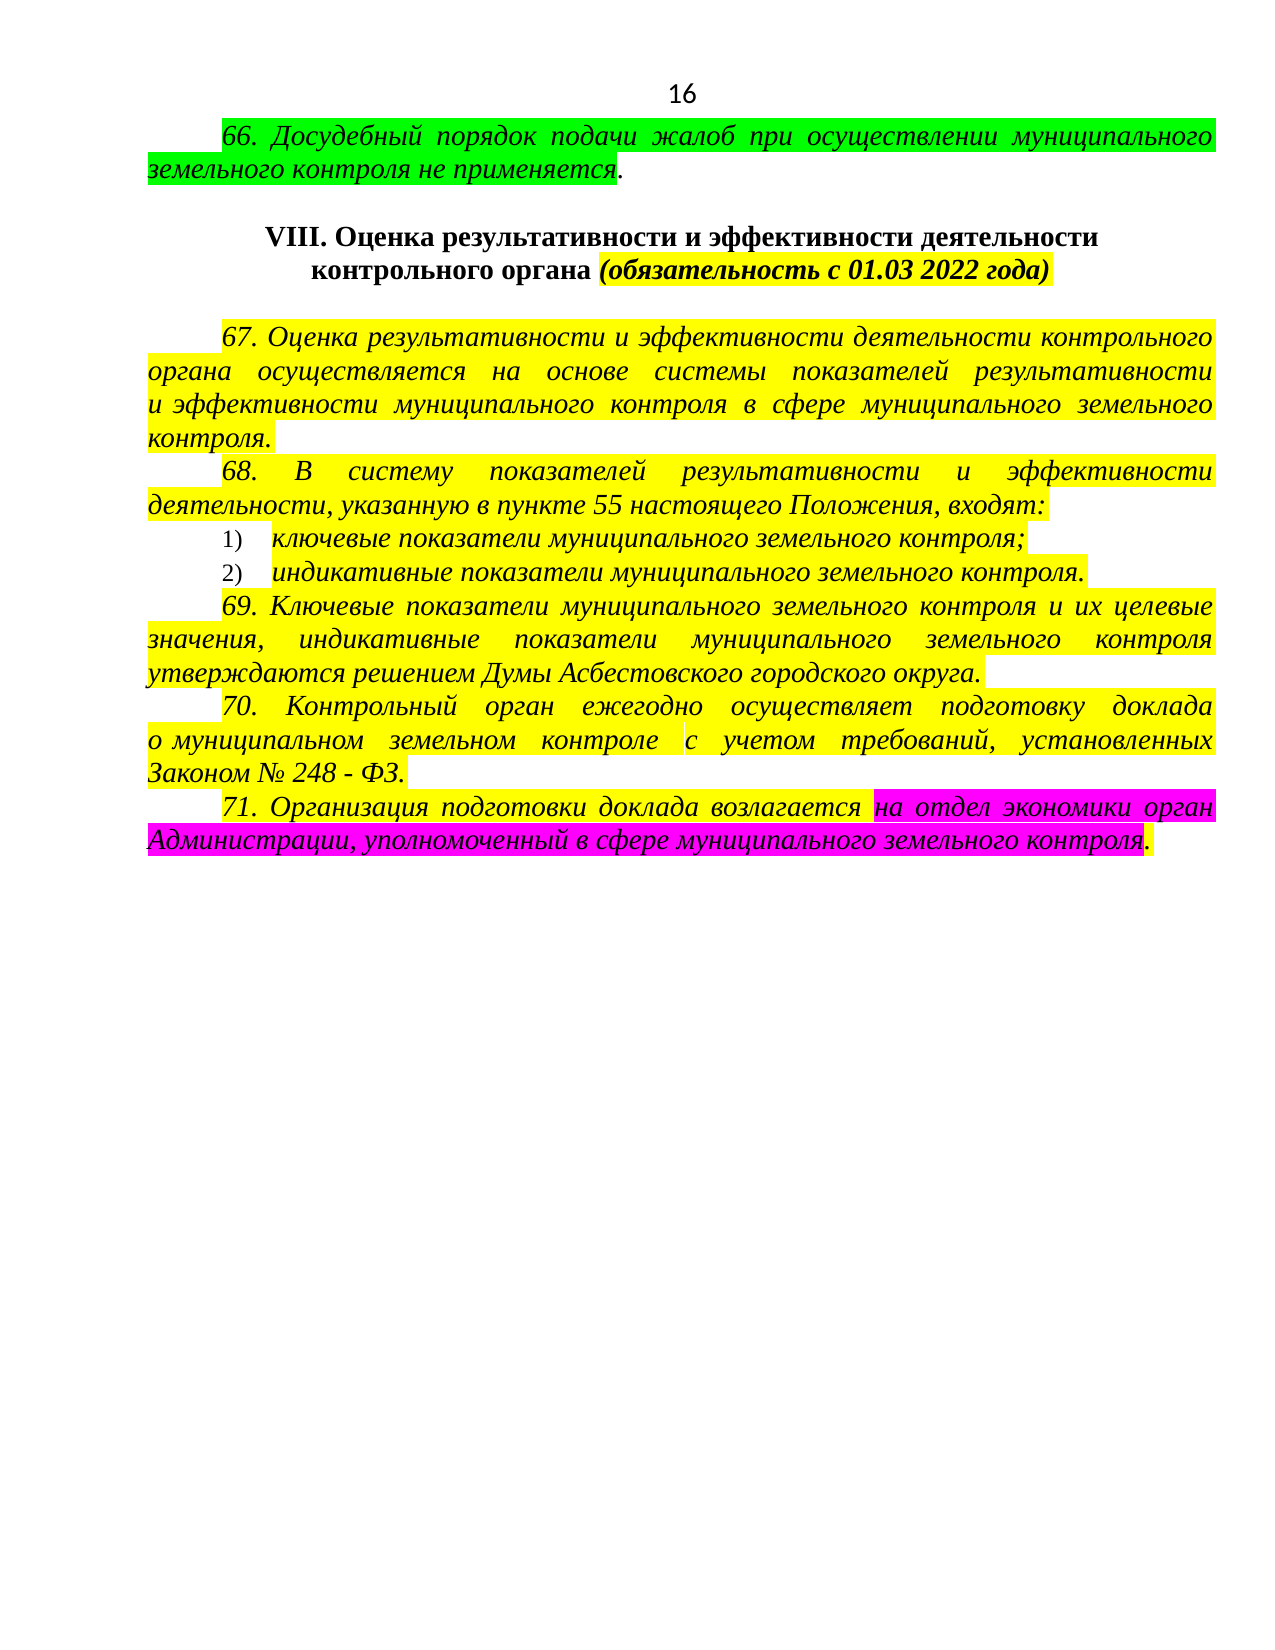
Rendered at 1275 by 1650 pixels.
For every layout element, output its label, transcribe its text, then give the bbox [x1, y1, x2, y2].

list индикативные показатели муниципального земельного контроля. [148, 554, 1216, 588]
list ключевые показатели муниципального земельного контроля; [148, 521, 1216, 554]
text VIII. Оценка результативности и эффективности деятельности [148, 219, 1216, 252]
text 67. Оценка результативности и эффективности деятельности контрольного органа осуществляется на основе системы показателей результативности и эффективности муниципального контроля в сфере муниципального земельного контроля. [148, 319, 1216, 453]
text 70. Контрольный орган ежегодно осуществляет подготовку доклада о муниципальном земельном контроле с учетом требований, установленных Законом № 248 - ФЗ. [148, 688, 1216, 789]
text 69. Ключевые показатели муниципального земельного контроля и их целевые значения, индикативные показатели муниципального земельного контроля утверждаются решением Думы Асбестовского городского округа. [148, 588, 1216, 688]
text 68. В систему показателей результативности и эффективности деятельности, указанную в пункте 55 настоящего Положения, входят: [148, 453, 1216, 521]
text контрольного органа (обязательность с 01.03 2022 года) [148, 252, 1216, 286]
text 71. Организация подготовки доклада возлагается на отдел экономики орган Администрации, уполномоченный в сфере муниципального земельного контроля. [148, 789, 1216, 856]
text 66. Досудебный порядок подачи жалоб при осуществлении муниципального земельного контроля не применяется. [148, 118, 1216, 185]
